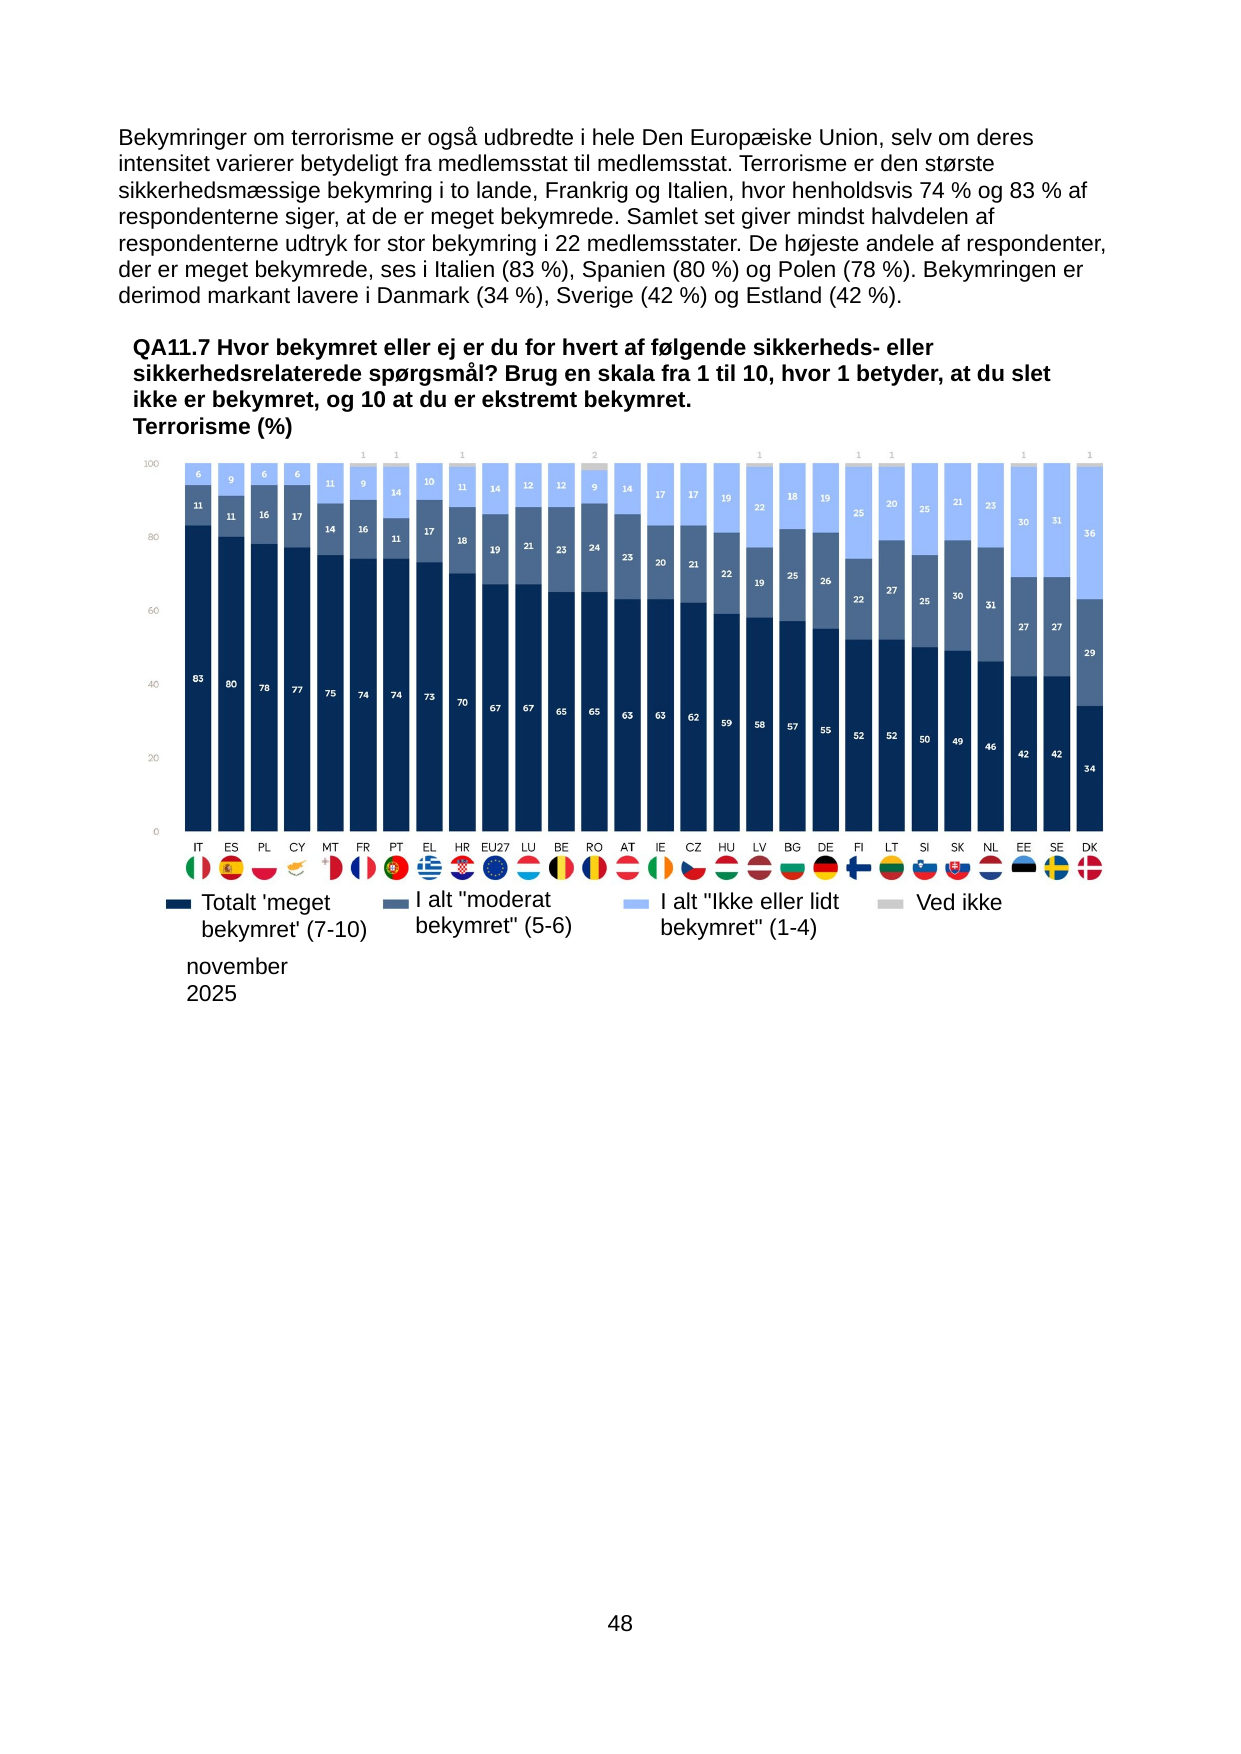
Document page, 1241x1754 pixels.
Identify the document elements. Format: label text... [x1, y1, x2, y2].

text Bekymringer om terrorisme er også udbredte i hele Den Europæiske Union, selv om deres intensitet varierer betydeligt fra medlemsstat til medlemsstat. Terrorisme er den største sikkerhedsmæssige bekymring i to lande, Frankrig og Italien, hvor henholdsvis 74 % og 83 % af respondenterne siger, at de er meget bekymrede. Samlet set giver mindst halvdelen af respondenterne udtryk for stor bekymring i 22 medlemsstater. De højeste andele af respondenter, der er meget bekymrede, ses i Italien (83 %), Spanien (80 %) og Polen (78 %). Bekymringen er derimod markant lavere i Danmark (34 %), Sverige (42 %) og Estland (42 %). [118, 124, 1122, 308]
picture [158, 890, 908, 912]
picture [301, 899, 307, 909]
picture [135, 441, 1109, 885]
